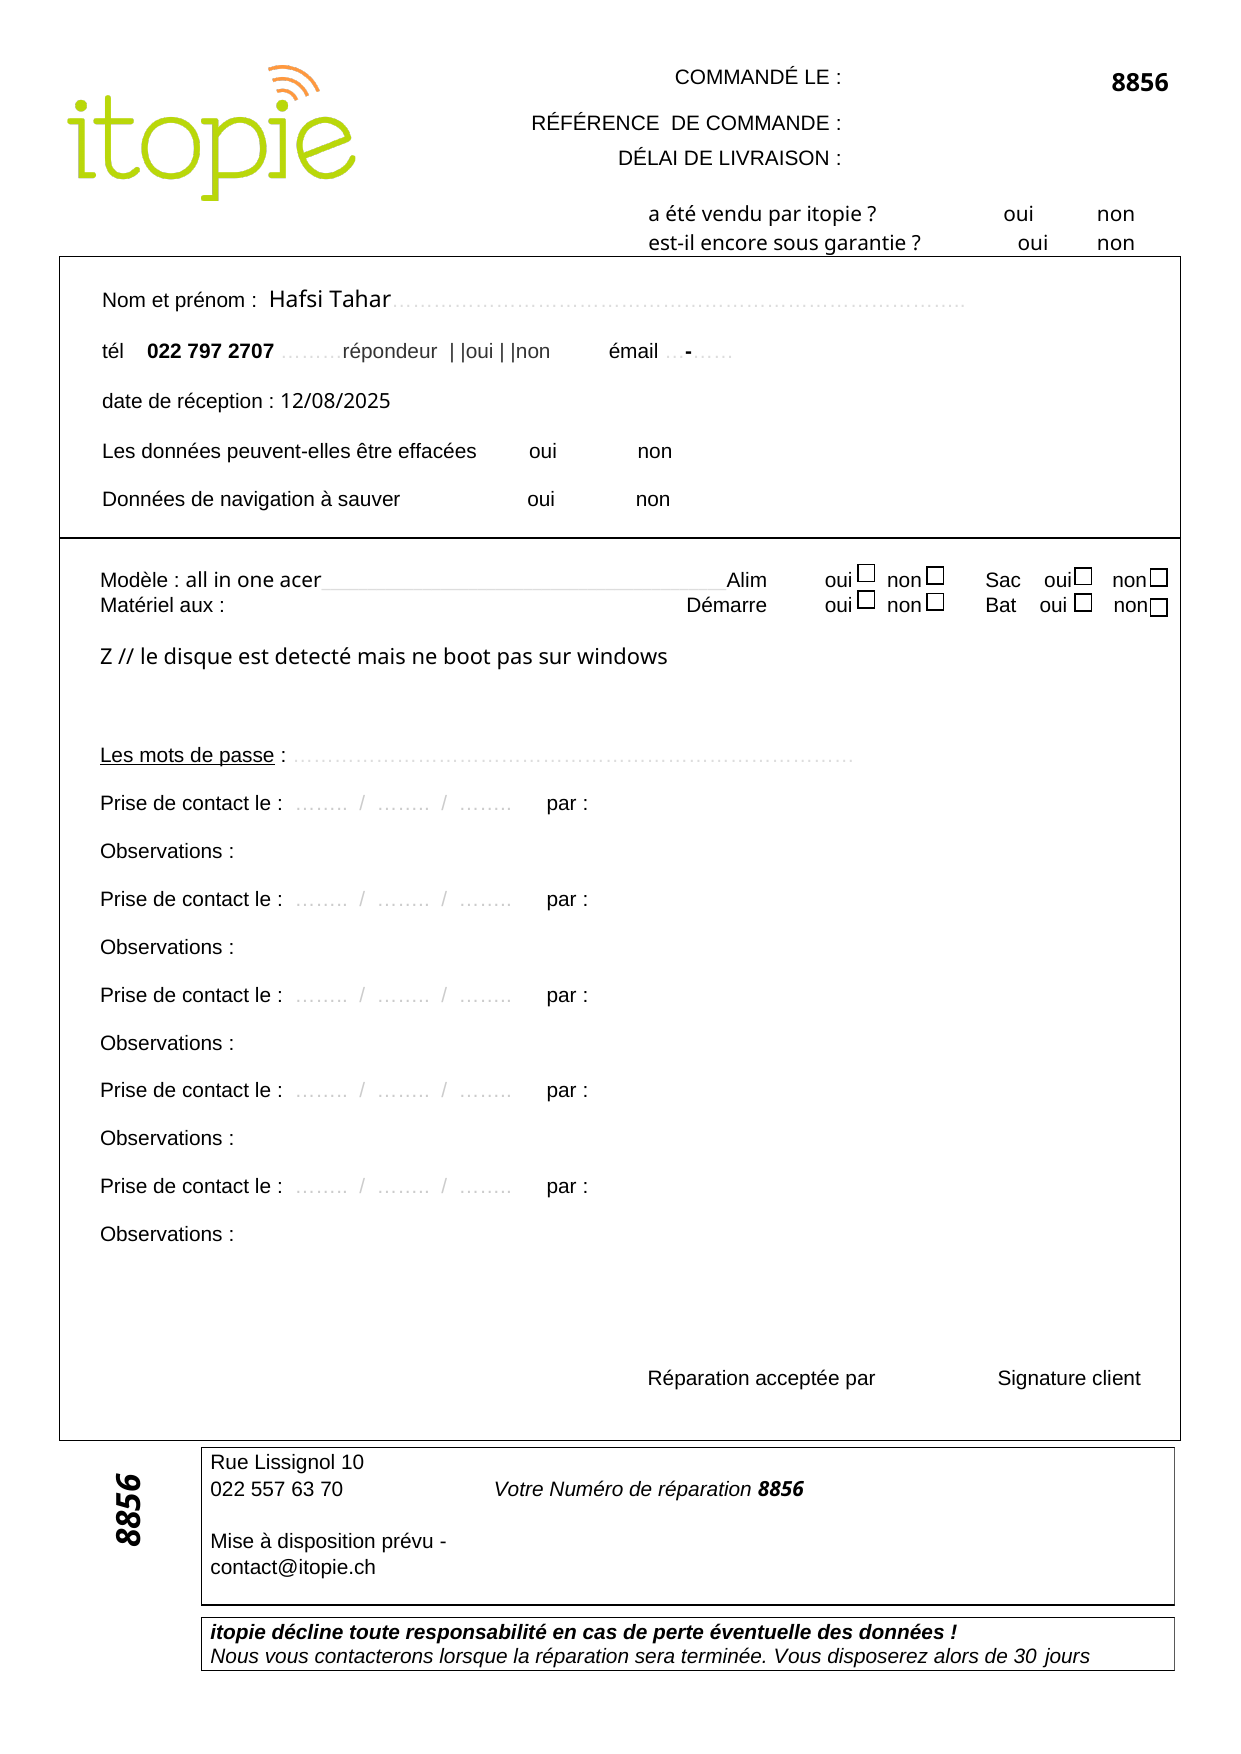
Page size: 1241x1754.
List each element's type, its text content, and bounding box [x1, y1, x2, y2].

text Observations : [60, 836, 1180, 863]
table_header Rue Lissignol 10 022 557 63 70 Votre Numéro de réparation 8856 Mise à disposition prévu - contact@itopie.ch [195, 1441, 1180, 1611]
text Prise de contact le : …….. / …….. / …….. par : [60, 883, 1180, 911]
table_cell DÉLAI DE LIVRAISON : [490, 140, 847, 175]
table_cell RÉFÉRENCE DE COMMANDE : [490, 105, 847, 140]
text Prise de contact le : …….. / …….. / …….. par : [60, 788, 1180, 815]
text a été vendu par itopie ? oui non [59, 199, 1181, 228]
text Les mots de passe : ……………………………………………………………………… [60, 740, 1180, 767]
picture [67, 65, 356, 201]
text Matériel aux : Démarre oui non Bat oui non [60, 590, 1180, 617]
text Prise de contact le : …….. / …….. / …….. par : [60, 1075, 1180, 1102]
text Modèle : all in one acer Alim oui non Sac oui non [879, 562, 925, 590]
text Modèle : all in one acer Alim oui non Sac oui non [948, 562, 1180, 590]
text Z // le disque est detecté mais ne boot pas sur windows [60, 638, 1180, 671]
text Observations : [60, 1027, 1180, 1054]
text Modèle : all in one acer Alim oui non Sac oui non [60, 562, 856, 590]
table_header COMMANDÉ LE : [490, 59, 847, 104]
table_cell [847, 140, 1180, 175]
text tél 022 797 2707 ………répondeur | |oui | |non émail …-…… [60, 335, 1180, 362]
text est-il encore sous garantie ? oui non [59, 228, 1181, 256]
text Observations : [60, 931, 1180, 958]
text Données de navigation à sauver oui non [60, 484, 1180, 511]
text Prise de contact le : …….. / …….. / …….. par : [60, 979, 1180, 1006]
text date de réception : 12/08/2025 [60, 383, 1180, 415]
text Observations : [60, 1123, 1180, 1150]
table_header 8856 [847, 59, 1180, 104]
table_header 8856 [59, 1441, 195, 1677]
text Réparation acceptée par Signature client [60, 1363, 1180, 1390]
table_cell itopie décline toute responsabilité en cas de perte éventuelle des données ! Nous vous contacterons lorsque la réparation sera terminée. Vous disposerez alors de 30 jours [195, 1611, 1180, 1677]
text Prise de contact le : …….. / …….. / …….. par : [60, 1171, 1180, 1198]
text Observations : [60, 1219, 1180, 1246]
table_cell [847, 105, 1180, 140]
text Les données peuvent-elles être effacées oui non [60, 436, 1180, 463]
text Nom et prénom : Hafsi Tahar……………………………………………………………………….. [60, 280, 1180, 314]
